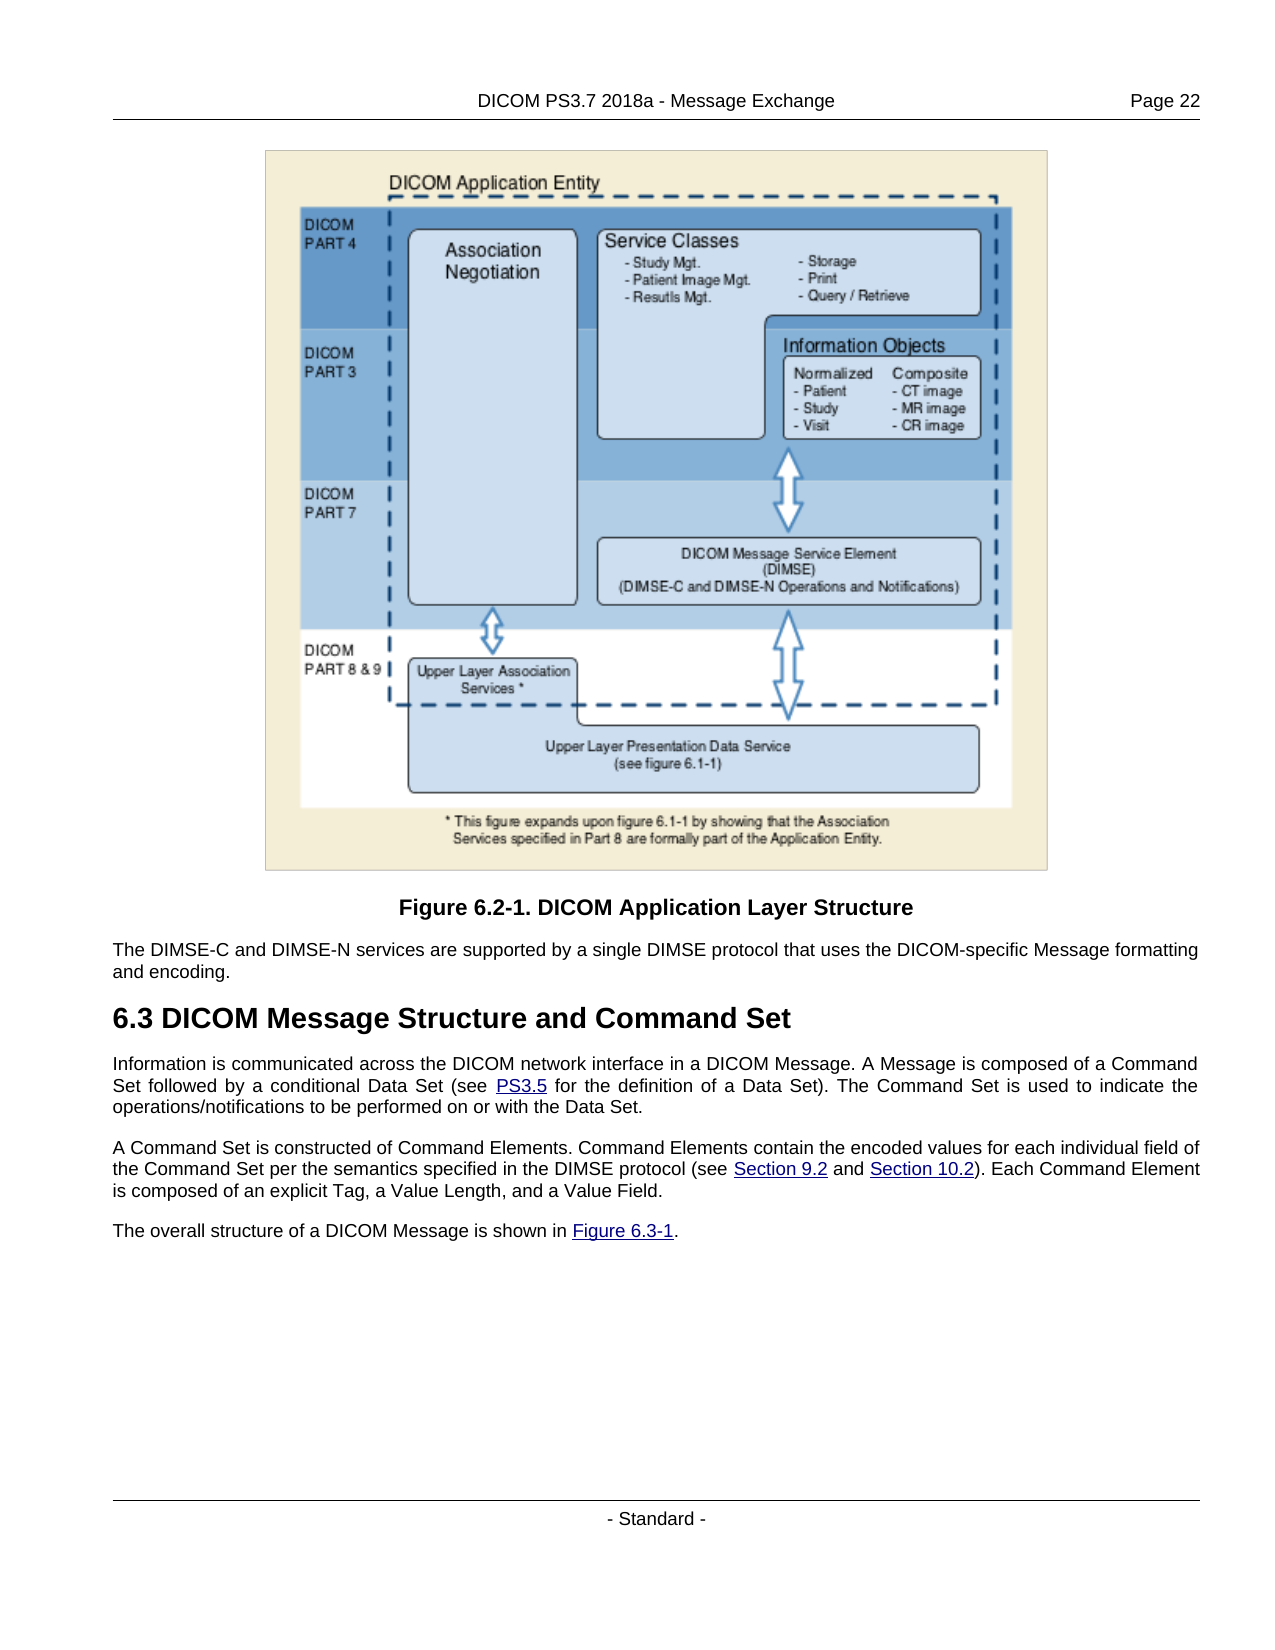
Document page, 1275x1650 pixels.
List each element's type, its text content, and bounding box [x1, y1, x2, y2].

text 6.3 DICOM Message Structure and Command Set [112, 1001, 1200, 1034]
text The DIMSE-C and DIMSE-N services are supported by a single DIMSE protocol that uses the DICOM-specific Message formatting and encoding. [112, 939, 1200, 982]
picture [264, 150, 1049, 872]
text Figure 6.2-1. DICOM Application Layer Structure [112, 894, 1200, 920]
text Information is communicated across the DICOM network interface in a DICOM Message. A Message is composed of a Command Set followed by a conditional Data Set (see PS3.5 for the definition of a Data Set). The Command Set is used to indicate the operations/notifications to be performed on or with the Data Set. [112, 1053, 1200, 1118]
text A Command Set is constructed of Command Elements. Command Elements contain the encoded values for each individual field of the Command Set per the semantics specified in the DIMSE protocol (see Section 9.2 and Section 10.2). Each Command Element is composed of an explicit Tag, a Value Length, and a Value Field. [112, 1137, 1200, 1201]
text The overall structure of a DICOM Message is shown in Figure 6.3-1. [112, 1220, 1200, 1242]
